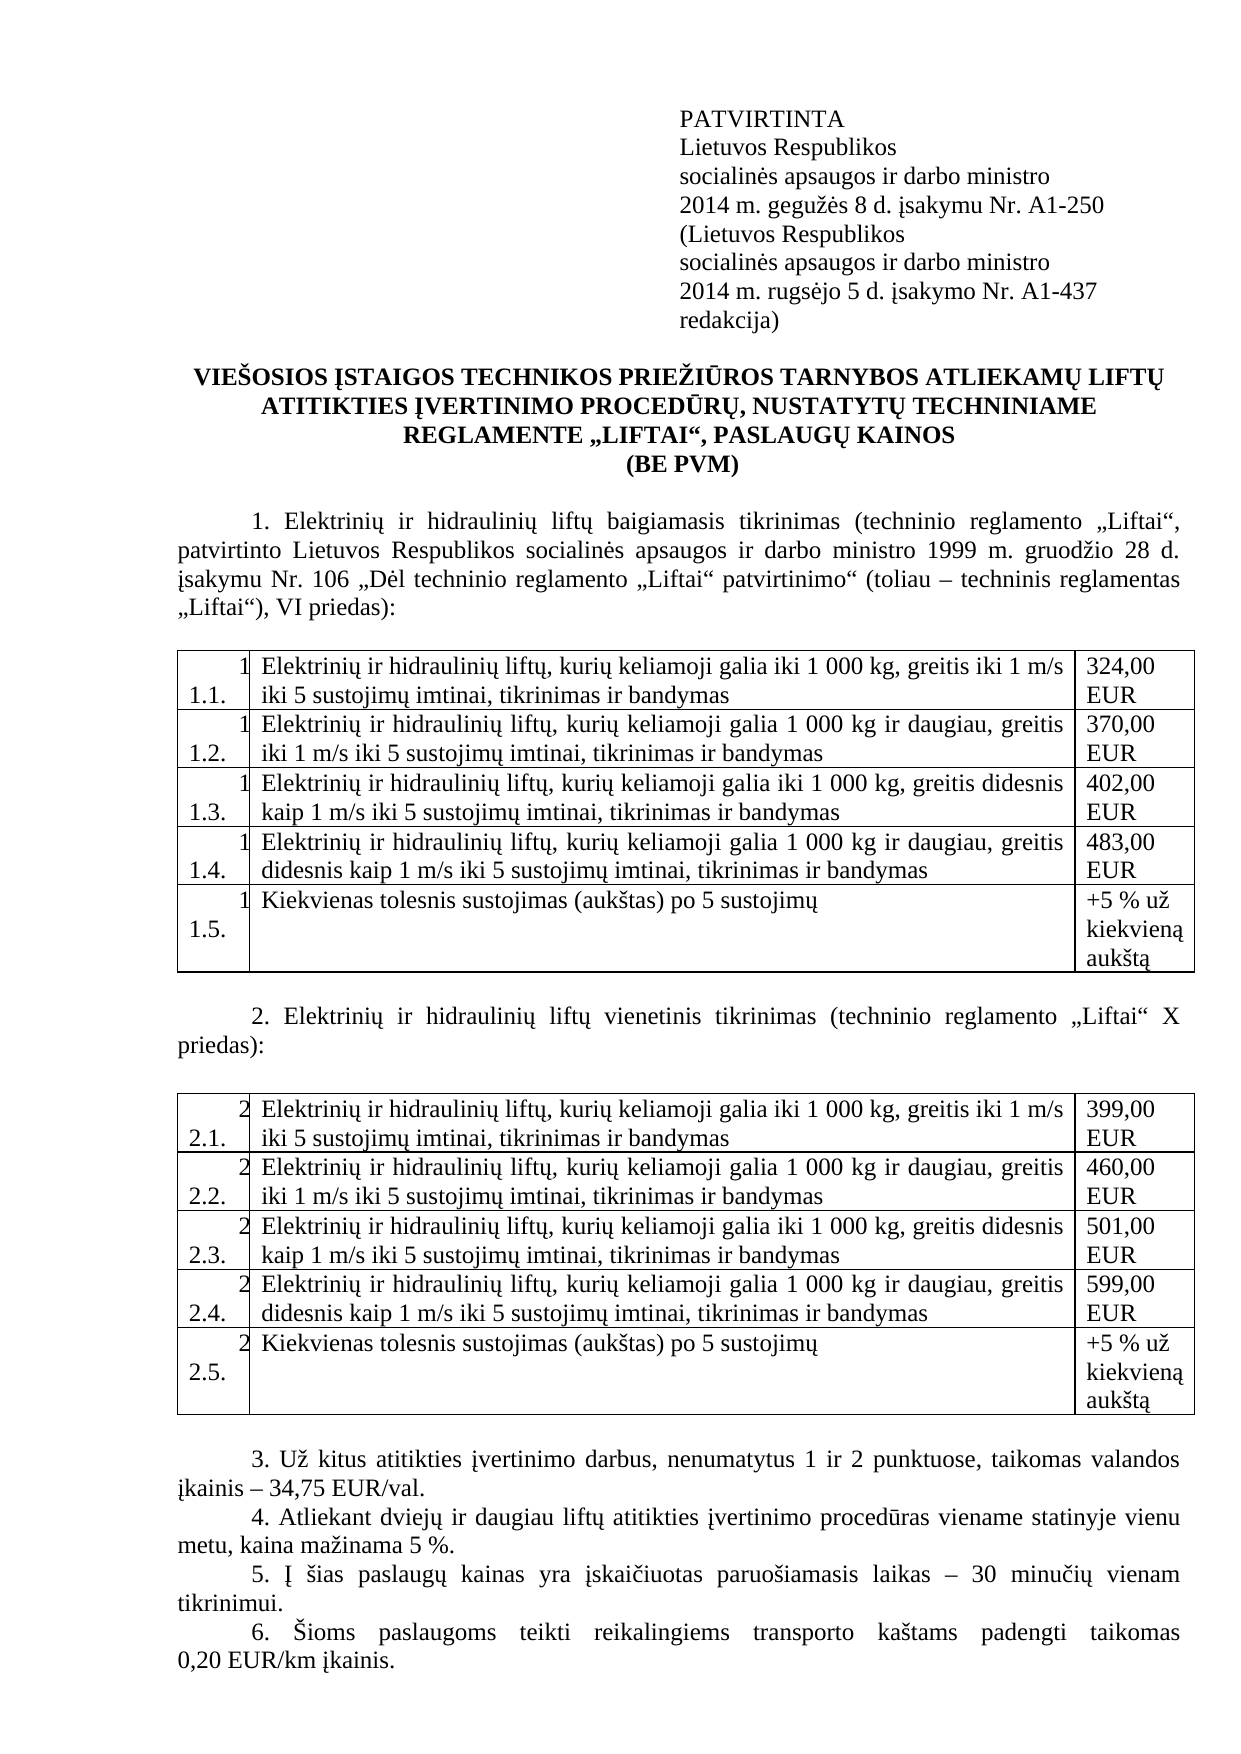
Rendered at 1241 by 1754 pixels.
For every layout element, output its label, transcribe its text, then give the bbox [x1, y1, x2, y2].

table_cell 599,00 EUR [1076, 1270, 1194, 1327]
text 5. Į šias paslaugų kainas yra įskaičiuotas paruošiamasis laikas – 30 minučių vienam tikrinimui. [177, 1559, 1181, 1617]
table_cell 11.2. [178, 710, 249, 767]
text 1. Elektrinių ir hidraulinių liftų baigiamasis tikrinimas (techninio reglamento „Liftai“, patvirtinto Lietuvos Respublikos socialinės apsaugos ir darbo ministro 1999 m. gruodžio 28 d. įsakymu Nr. 106 „Dėl techninio reglamento „Liftai“ patvirtinimo“ (toliau – techninis reglamentas „Liftai“), VI priedas): [177, 506, 1181, 621]
text redakcija) [679, 305, 1181, 334]
table_cell Elektrinių ir hidraulinių liftų, kurių keliamoji galia iki 1 000 kg, greitis didesnis kaip 1 m/s iki 5 sustojimų imtinai, tikrinimas ir bandymas [250, 768, 1074, 826]
table_cell Kiekvienas tolesnis sustojimas (aukštas) po 5 sustojimų [250, 885, 1074, 971]
text Lietuvos Respublikos [679, 132, 1181, 161]
table_header 11.1. [178, 651, 249, 708]
table_cell Elektrinių ir hidraulinių liftų, kurių keliamoji galia 1 000 kg ir daugiau, greitis didesnis kaip 1 m/s iki 5 sustojimų imtinai, tikrinimas ir bandymas [250, 827, 1074, 884]
table_header 22.1. [178, 1094, 249, 1151]
text socialinės apsaugos ir darbo ministro [679, 247, 1181, 276]
table_header 324,00 EUR [1076, 651, 1194, 708]
table_header 399,00 EUR [1076, 1094, 1194, 1151]
text (BE PVM) [177, 449, 1181, 477]
text 2014 m. gegužės 8 d. įsakymu Nr. A1-250 [679, 190, 1181, 219]
table_cell 22.2. [178, 1153, 249, 1210]
text 4. Atliekant dviejų ir daugiau liftų atitikties įvertinimo procedūras viename statinyje vienu metu, kaina mažinama 5 %. [177, 1502, 1181, 1559]
table_cell 402,00 EUR [1076, 768, 1194, 826]
table_cell Elektrinių ir hidraulinių liftų, kurių keliamoji galia 1 000 kg ir daugiau, greitis didesnis kaip 1 m/s iki 5 sustojimų imtinai, tikrinimas ir bandymas [250, 1270, 1074, 1327]
table_cell 483,00 EUR [1076, 827, 1194, 884]
table_cell 22.5. [178, 1328, 249, 1414]
text socialinės apsaugos ir darbo ministro [679, 161, 1181, 190]
table_cell 22.4. [178, 1270, 249, 1327]
table_cell 11.5. [178, 885, 249, 971]
text 2014 m. rugsėjo 5 d. įsakymo Nr. A1-437 [679, 276, 1181, 305]
table_cell 460,00 EUR [1076, 1153, 1194, 1210]
table_cell Elektrinių ir hidraulinių liftų, kurių keliamoji galia 1 000 kg ir daugiau, greitis iki 1 m/s iki 5 sustojimų imtinai, tikrinimas ir bandymas [250, 1153, 1074, 1210]
text 2. Elektrinių ir hidraulinių liftų vienetinis tikrinimas (techninio reglamento „Liftai“ X priedas): [177, 1001, 1181, 1059]
table_cell Kiekvienas tolesnis sustojimas (aukštas) po 5 sustojimų [250, 1328, 1074, 1414]
text PATVIRTINTA [679, 104, 1181, 132]
table_cell 501,00 EUR [1076, 1211, 1194, 1268]
table_cell 370,00 EUR [1076, 710, 1194, 767]
table_cell 11.3. [178, 768, 249, 826]
table_cell +5 % už kiekvieną aukštą [1076, 885, 1194, 971]
table_cell Elektrinių ir hidraulinių liftų, kurių keliamoji galia 1 000 kg ir daugiau, greitis iki 1 m/s iki 5 sustojimų imtinai, tikrinimas ir bandymas [250, 710, 1074, 767]
text (Lietuvos Respublikos [679, 219, 1181, 247]
text 3. Už kitus atitikties įvertinimo darbus, nenumatytus 1 ir 2 punktuose, taikomas valandos įkainis – 34,75 EUR/val. [177, 1444, 1181, 1502]
table_cell +5 % už kiekvieną aukštą [1076, 1328, 1194, 1414]
table_header Elektrinių ir hidraulinių liftų, kurių keliamoji galia iki 1 000 kg, greitis iki 1 m/s iki 5 sustojimų imtinai, tikrinimas ir bandymas [250, 1094, 1074, 1151]
text 6. Šioms paslaugoms teikti reikalingiems transporto kaštams padengti taikomas 0,20 EUR/km įkainis. [177, 1617, 1181, 1674]
text VIEŠOSIOS ĮSTAIGOS TECHNIKOS PRIEŽIŪROS TARNYBOS ATLIEKAMŲ LIFTŲ ATITIKTIES ĮVERTINIMO PROCEDŪRŲ, NUSTATYTŲ TECHNINIAME REGLAMENTE „LIFTAI“, PASLAUGŲ KAINOS [177, 362, 1181, 449]
table_cell 11.4. [178, 827, 249, 884]
table_cell Elektrinių ir hidraulinių liftų, kurių keliamoji galia iki 1 000 kg, greitis didesnis kaip 1 m/s iki 5 sustojimų imtinai, tikrinimas ir bandymas [250, 1211, 1074, 1268]
table_header Elektrinių ir hidraulinių liftų, kurių keliamoji galia iki 1 000 kg, greitis iki 1 m/s iki 5 sustojimų imtinai, tikrinimas ir bandymas [250, 651, 1074, 708]
table_cell 22.3. [178, 1211, 249, 1268]
